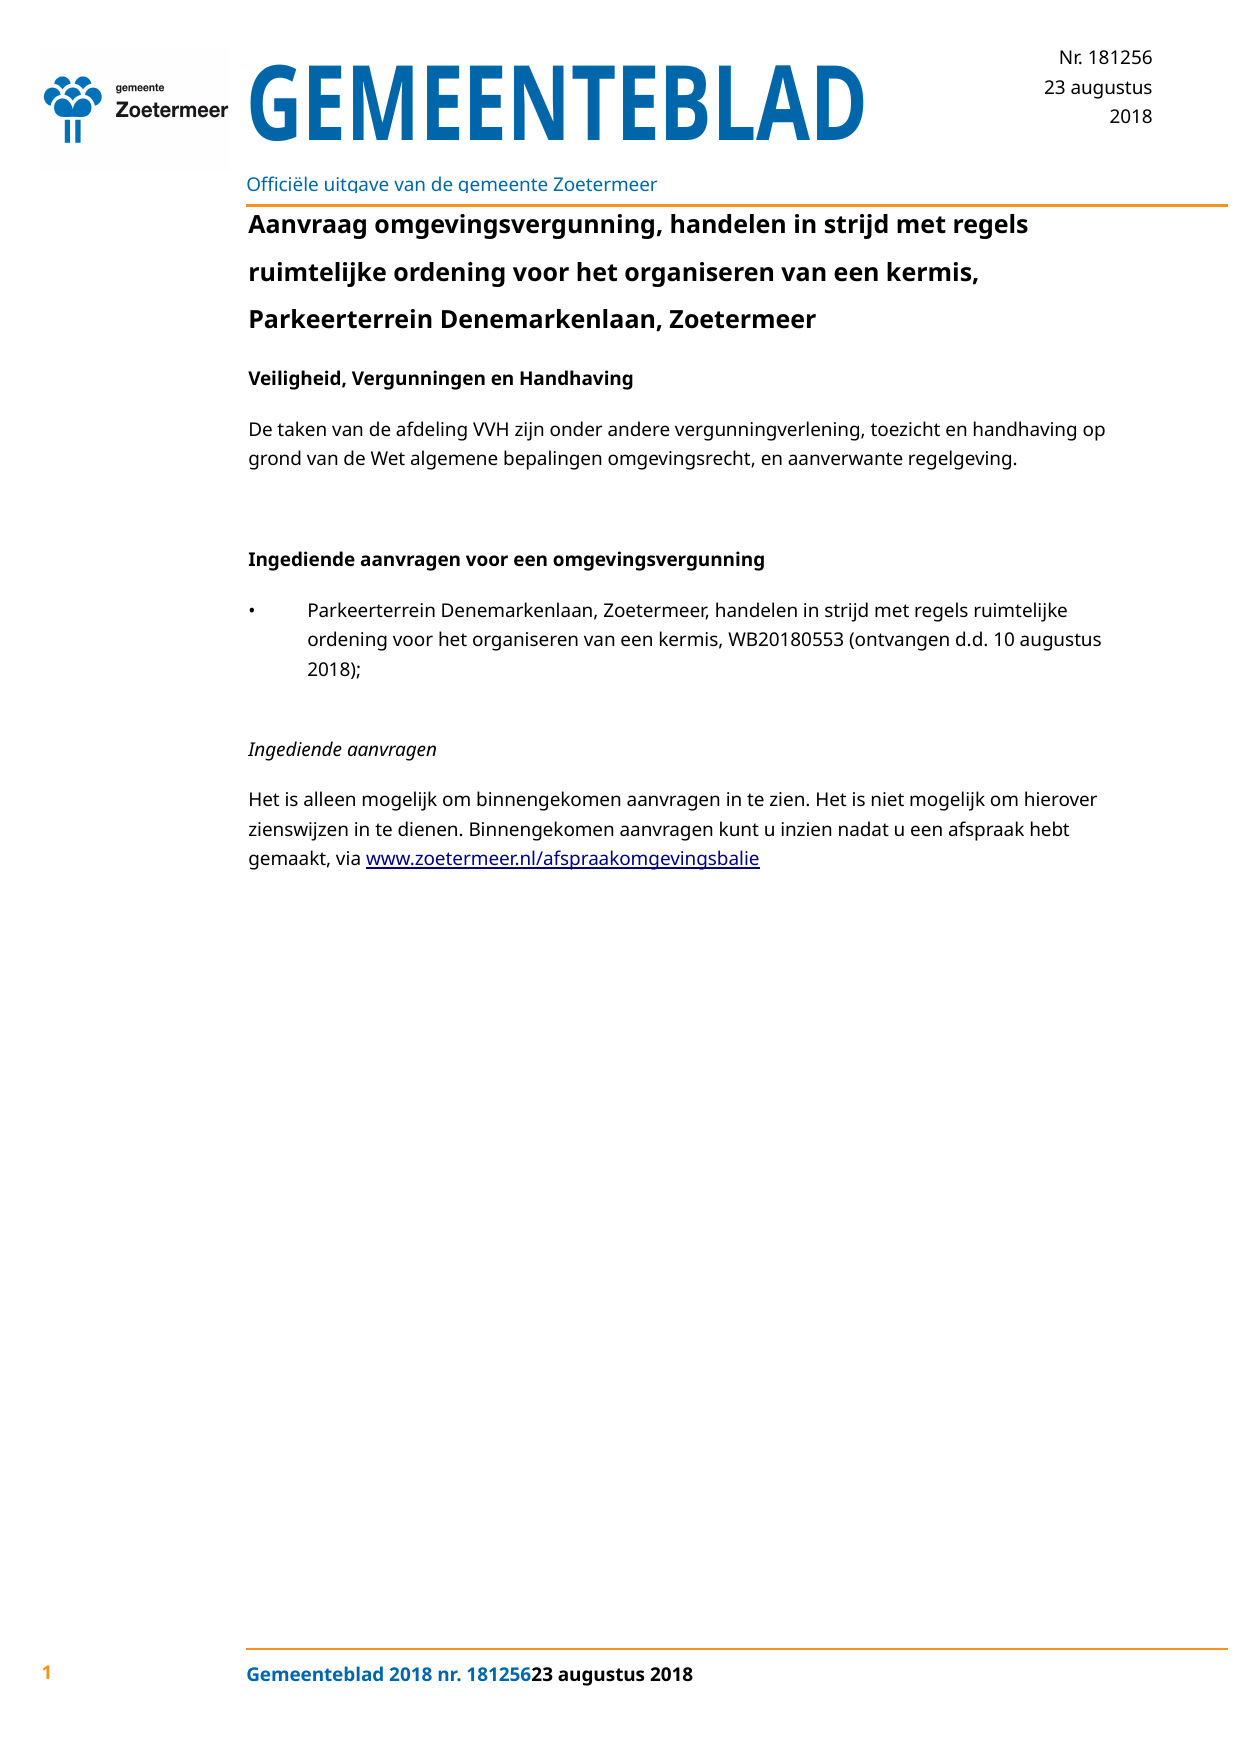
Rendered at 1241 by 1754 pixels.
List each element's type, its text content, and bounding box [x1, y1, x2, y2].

text Ingediende aanvragen [248, 736, 1152, 762]
text Veiligheid, Vergunningen en Handhaving [248, 366, 1152, 391]
text Aanvraag omgevingsvergunning, handelen in strijd met regels ruimtelijke ordening voor het organiseren van een kermis, Parkeerterrein Denemarkenlaan, Zoetermeer [248, 207, 1152, 336]
text De taken van de afdeling VVH zijn onder andere vergunningverlening, toezicht en handhaving op grond van de Wet algemene bepalingen omgevingsrecht, en aanverwante regelgeving. [248, 416, 1152, 471]
text Ingediende aanvragen voor een omgevingsvergunning [248, 546, 1152, 572]
list Parkeerterrein Denemarkenlaan, Zoetermeer, handelen in strijd met regels ruimtelijke ordening voor het organiseren van een kermis, WB20180553 (ontvangen d.d. 10 augustus 2018); [248, 597, 1152, 682]
picture [41, 47, 231, 172]
text Het is alleen mogelijk om binnengekomen aanvragen in te zien. Het is niet mogelijk om hierover zienswijzen in te dienen. Binnengekomen aanvragen kunt u inzien nadat u een afspraak hebt gemaakt, via www.zoetermeer.nl/afspraakomgevingsbalie [248, 786, 1152, 871]
